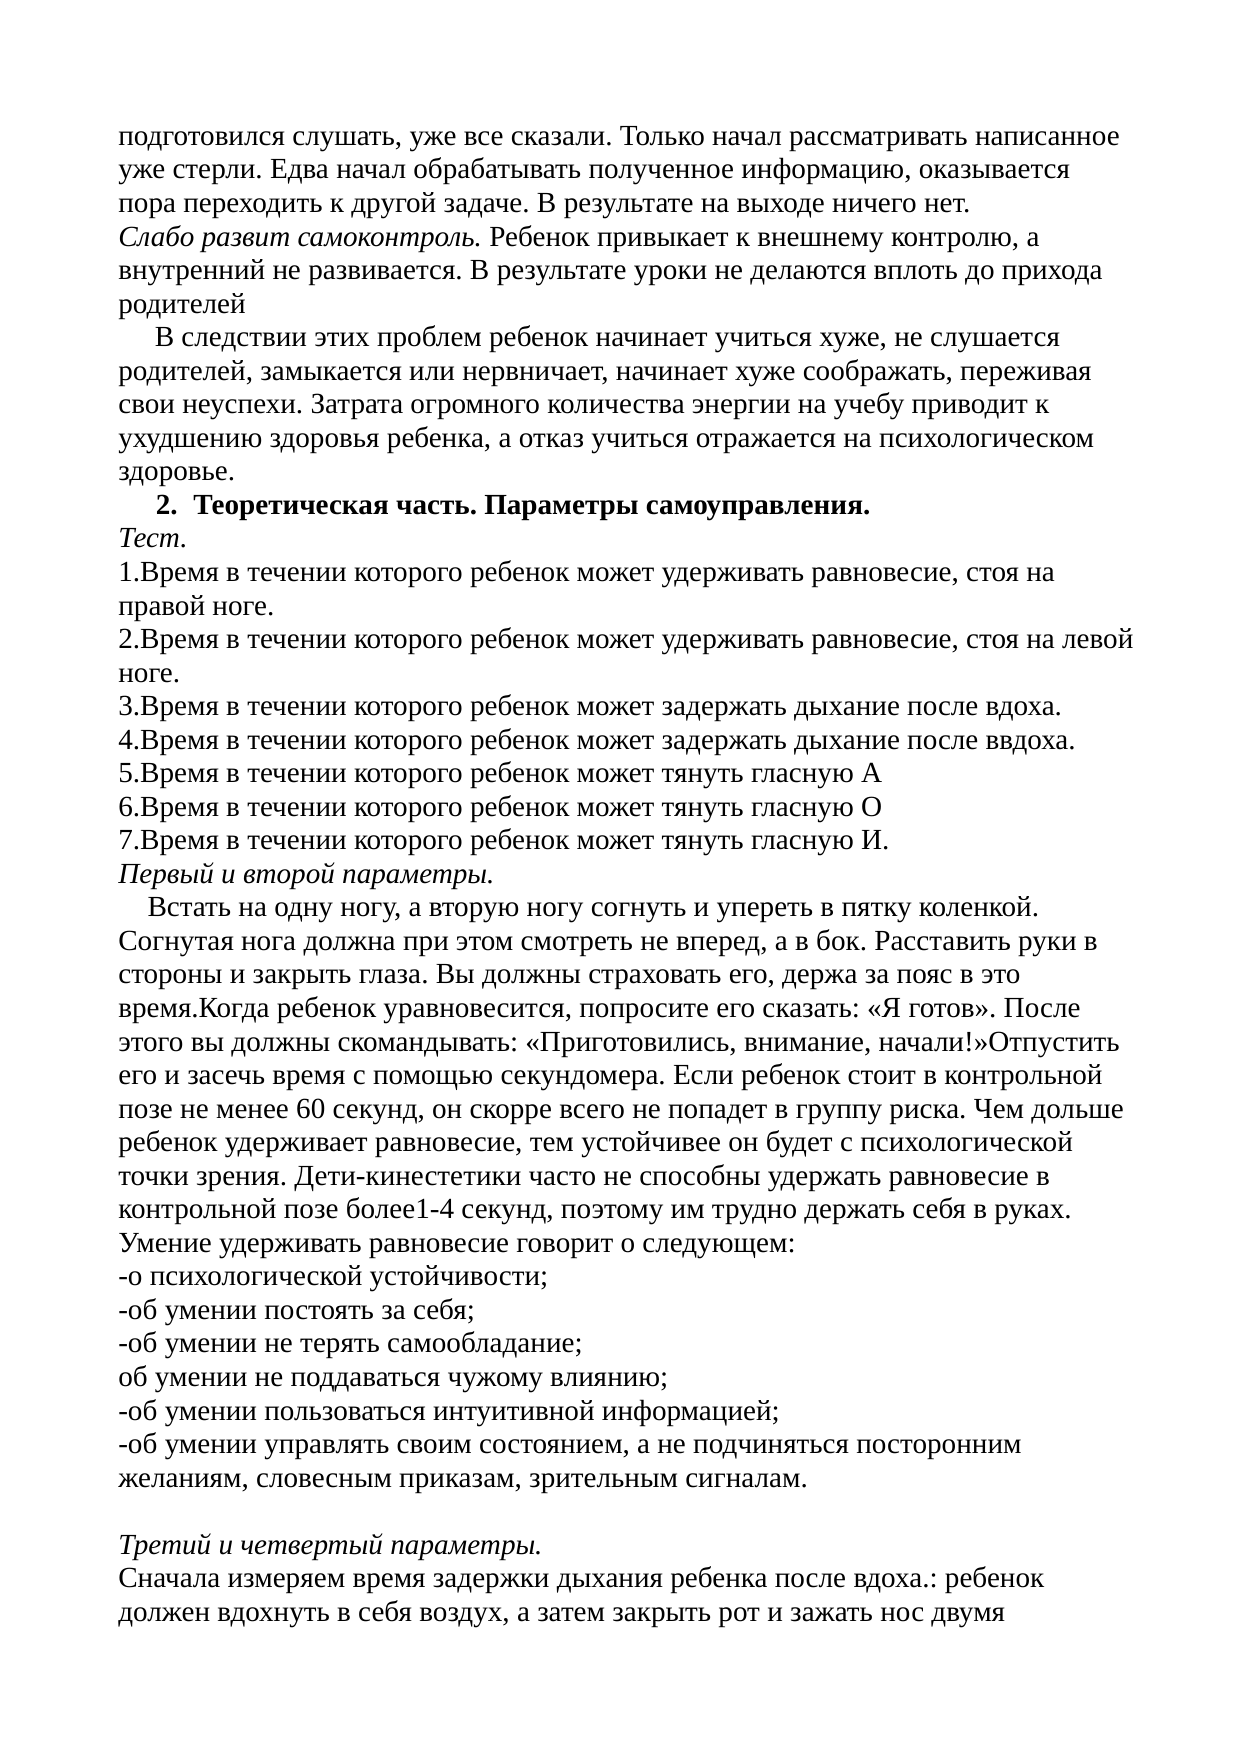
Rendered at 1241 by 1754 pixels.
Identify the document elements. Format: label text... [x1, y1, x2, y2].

text Тест. [118, 521, 1134, 554]
text -об умении не терять самообладание; [118, 1326, 1134, 1359]
text Сначала измеряем время задержки дыхания ребенка после вдоха.: ребенок должен вдохнуть в себя воздух, а затем закрыть рот и зажать нос двумя [118, 1560, 1134, 1627]
text -о психологической устойчивости; [118, 1258, 1134, 1292]
text Третий и четвертый параметры. [118, 1527, 1134, 1560]
text Встать на одну ногу, а вторую ногу согнуть и упереть в пятку коленкой. Согнутая нога должна при этом смотреть не вперед, а в бок. Расставить руки в стороны и закрыть глаза. Вы должны страховать его, держа за пояс в это время.Когда ребенок уравновесится, попросите его сказать: «Я готов». После этого вы должны скомандывать: «Приготовились, внимание, начали!»Отпустить его и засечь время с помощью секундомера. Если ребенок стоит в контрольной позе не менее 60 секунд, он скорре всего не попадет в группу риска. Чем дольше ребенок удерживает равновесие, тем устойчивее он будет с психологической точки зрения. Дети-кинестетики часто не способны удержать равновесие в контрольной позе более1-4 секунд, поэтому им трудно держать себя в руках. [118, 889, 1134, 1225]
text подготовился слушать, уже все сказали. Только начал рассматривать написанное уже стерли. Едва начал обрабатывать полученное информацию, оказывается пора переходить к другой задаче. В результате на выходе ничего нет. [118, 118, 1134, 219]
text 6.Время в течении которого ребенок может тянуть гласную О [118, 789, 1134, 822]
text 5.Время в течении которого ребенок может тянуть гласную А [118, 755, 1134, 789]
text Первый и второй параметры. [118, 856, 1134, 889]
text -об умении постоять за себя; [118, 1292, 1134, 1326]
text 3.Время в течении которого ребенок может задержать дыхание после вдоха. [118, 688, 1134, 722]
text -об умении управлять своим состоянием, а не подчиняться посторонним желаниям, словесным приказам, зрительным сигналам. [118, 1426, 1134, 1493]
text 4.Время в течении которого ребенок может задержать дыхание после ввдоха. [118, 722, 1134, 755]
text -об умении пользоваться интуитивной информацией; [118, 1393, 1134, 1426]
text В следствии этих проблем ребенок начинает учиться хуже, не слушается родителей, замыкается или нервничает, начинает хуже соображать, переживая свои неуспехи. Затрата огромного количества энергии на учебу приводит к ухудшению здоровья ребенка, а отказ учиться отражается на психологическом здоровье. [118, 319, 1134, 487]
text об умении не поддаваться чужому влиянию; [118, 1359, 1134, 1393]
text 7.Время в течении которого ребенок может тянуть гласную И. [118, 822, 1134, 856]
text Умение удерживать равновесие говорит о следующем: [118, 1225, 1134, 1258]
text 2.Время в течении которого ребенок может удерживать равновесие, стоя на левой ноге. [118, 621, 1134, 688]
text Слабо развит самоконтроль. Ребенок привыкает к внешнему контролю, а внутренний не развивается. В результате уроки не делаются вплоть до прихода родителей [118, 219, 1134, 319]
list Теоретическая часть. Параметры самоуправления. [156, 487, 1134, 521]
text 1.Время в течении которого ребенок может удерживать равновесие, стоя на правой ноге. [118, 554, 1134, 621]
